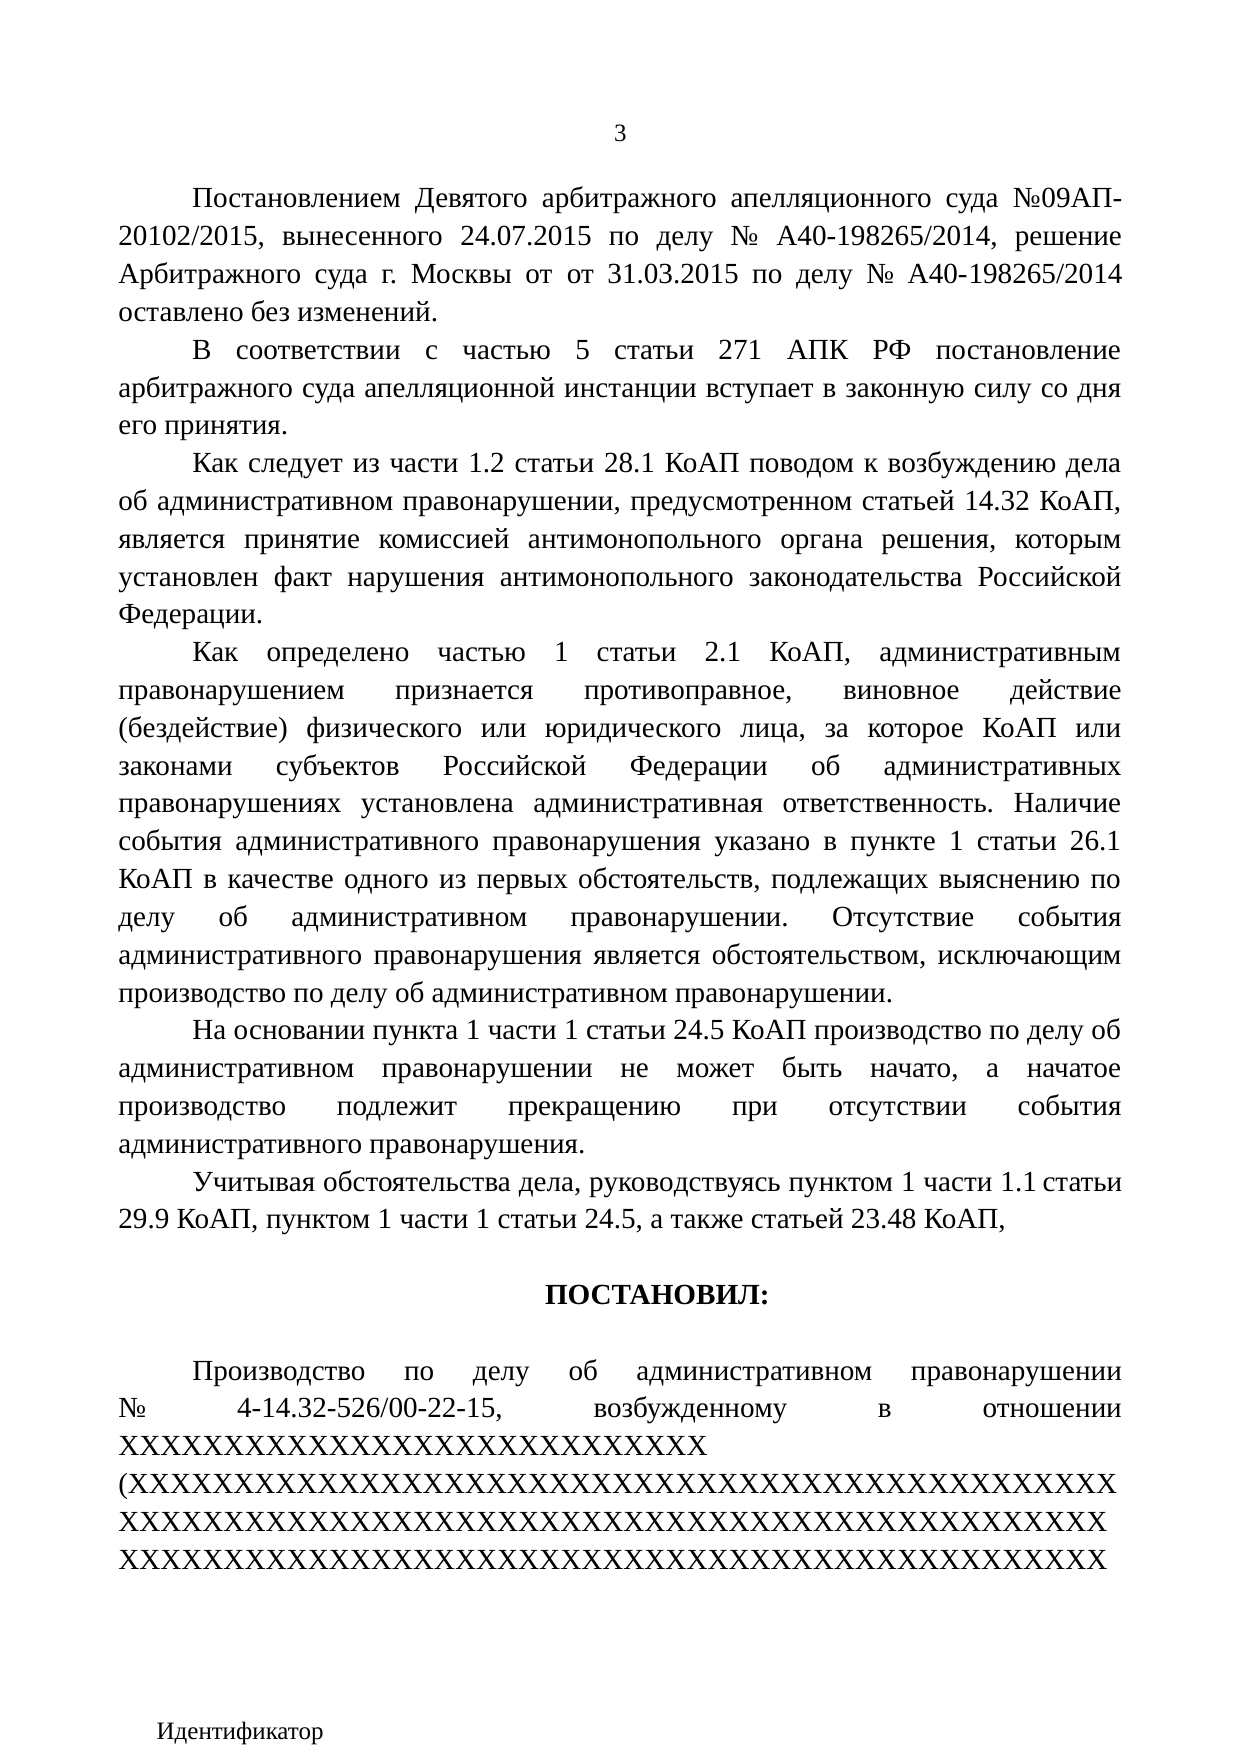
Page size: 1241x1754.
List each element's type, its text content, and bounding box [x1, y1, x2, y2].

text Постановлением Девятого арбитражного апелляционного суда №09АП-20102/2015, вынесенного 24.07.2015 по делу № А40-198265/2014, решение Арбитражного суда г. Москвы от от 31.03.2015 по делу № А40-198265/2014 оставлено без изменений. [118, 176, 1122, 328]
text В соответствии с частью 5 статьи 271 АПК РФ постановление арбитражного суда апелляционной инстанции вступает в законную силу со дня его принятия. [118, 328, 1122, 441]
text Производство по делу об административном правонарушении № 4-14.32-526/00-22-15, возбужденному в отношении XXXXXXXXXXXXXXXXXXXXXXXXXXXX (XXXXXXXXXXXXXXXXXXXXXXXXXXXXXXXXXXXXXXXXXXXXXXXXXXXXXXXXXXXXXXXXXXXXXXXXXXXXXXXXXXXXXXXXXXXXXXXXXXXXXXXXXXXXXXXXXXXXXXXXXXXXXXXXXXXXXXXXXXXXX [118, 1348, 1122, 1575]
text Как определено частью 1 статьи 2.1 КоАП, административным правонарушением признается противоправное, виновное действие (бездействие) физического или юридического лица, за которое КоАП или законами субъектов Российской Федерации об административных правонарушениях установлена административная ответственность. Наличие события административного правонарушения указано в пункте 1 статьи 26.1 КоАП в качестве одного из первых обстоятельств, подлежащих выяснению по делу об административном правонарушении. Отсутствие события административного правонарушения является обстоятельством, исключающим производство по делу об административном правонарушении. [118, 630, 1122, 1008]
text На основании пункта 1 части 1 статьи 24.5 КоАП производство по делу об административном правонарушении не может быть начато, а начатое производство подлежит прекращению при отсутствии события административного правонарушения. [118, 1008, 1122, 1159]
text Учитывая обстоятельства дела, руководствуясь пунктом 1 части 1.1 статьи 29.9 КоАП, пунктом 1 части 1 статьи 24.5, а также статьей 23.48 КоАП, [118, 1159, 1122, 1235]
text Как следует из части 1.2 статьи 28.1 КоАП поводом к возбуждению дела об административном правонарушении, предусмотренном статьей 14.32 КоАП, является принятие комиссией антимонопольного органа решения, которым установлен факт нарушения антимонопольного законодательства Российской Федерации. [118, 441, 1122, 630]
text ПОСТАНОВИЛ: [118, 1273, 1122, 1311]
